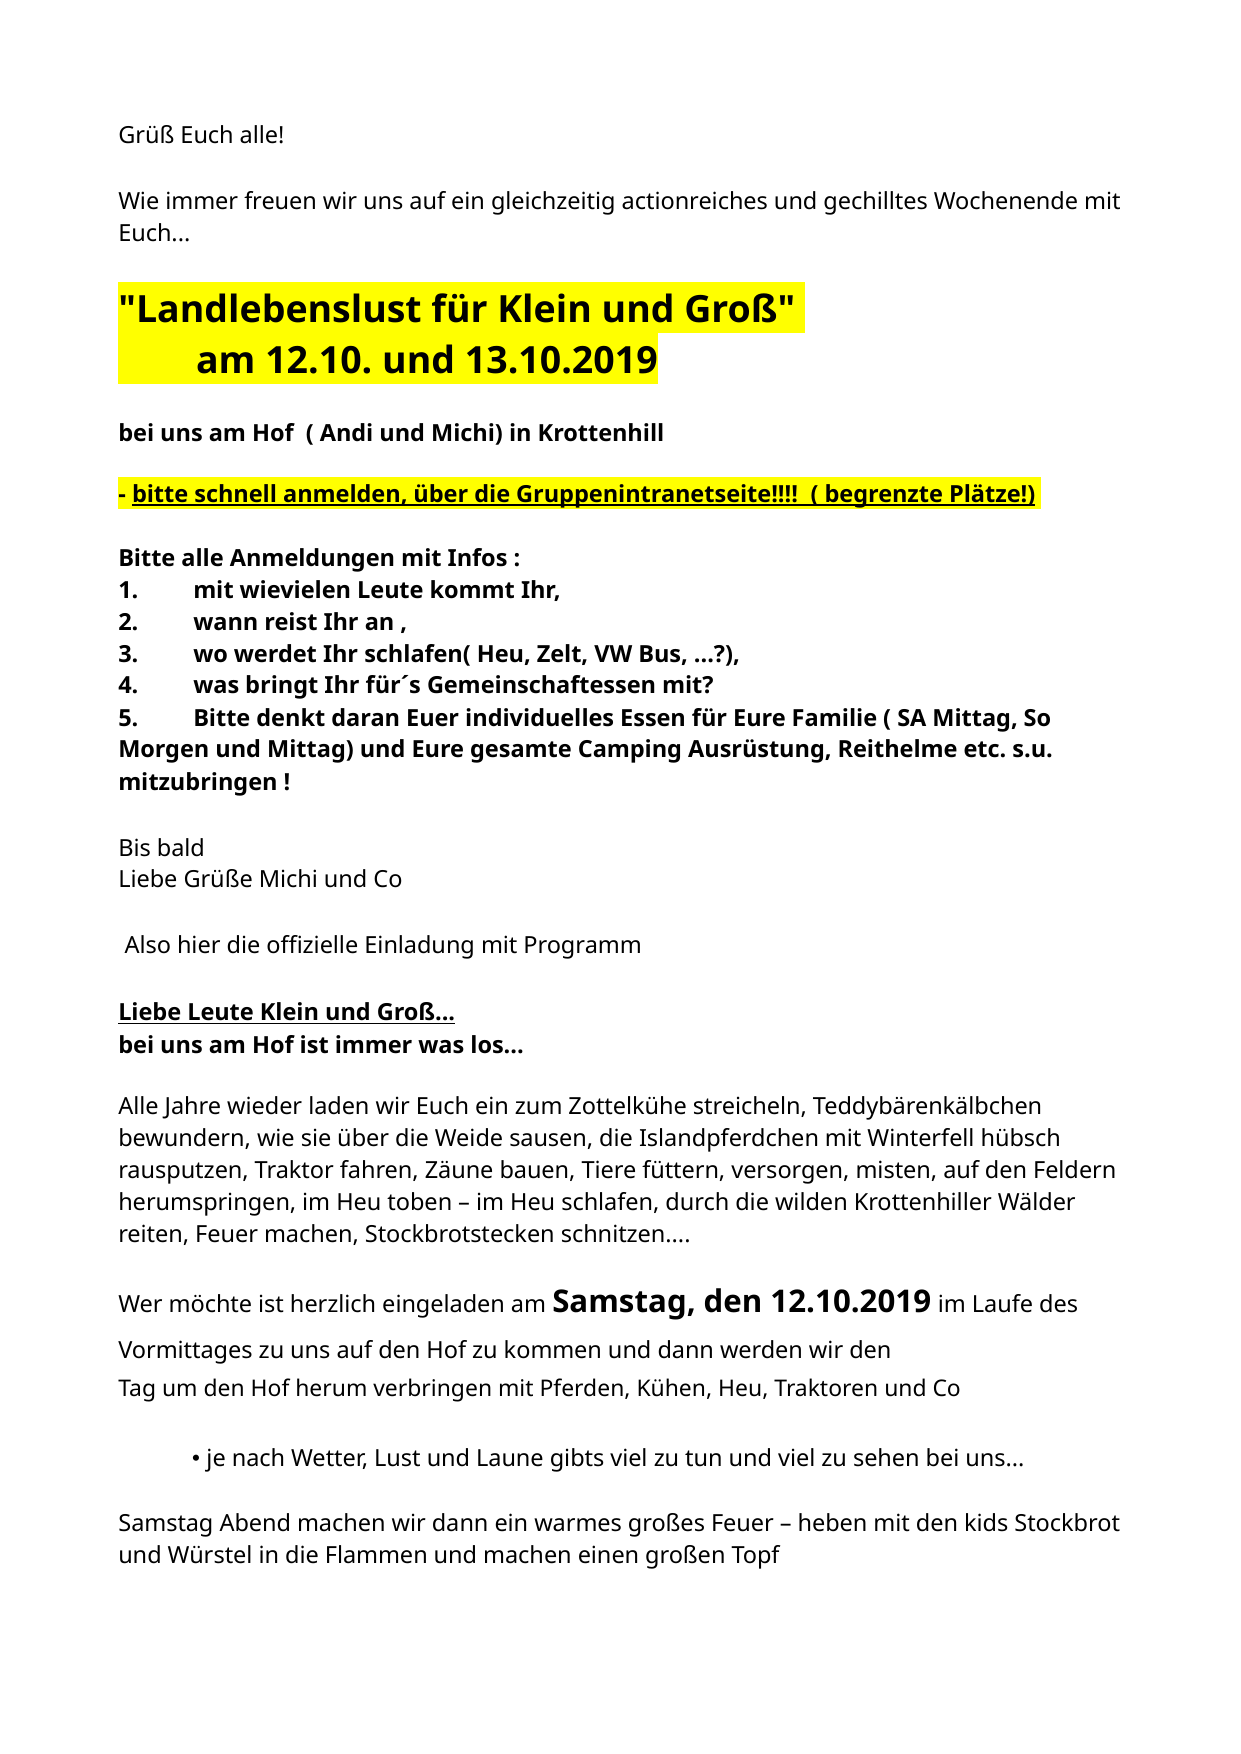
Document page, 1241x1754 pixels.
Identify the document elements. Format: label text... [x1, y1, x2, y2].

text "Landlebenslust für Klein und Groß" [118, 282, 1122, 333]
text am 12.10. und 13.10.2019 [118, 333, 1122, 384]
list was bringt Ihr für´s Gemeinschaftessen mit? [118, 669, 1122, 701]
text Wie immer freuen wir uns auf ein gleichzeitig actionreiches und gechilltes Wochenende mit Euch... [118, 184, 1122, 248]
list wann reist Ihr an , [118, 605, 1122, 637]
text Liebe Grüße Michi und Co [118, 863, 1122, 895]
text Grüß Euch alle! [118, 118, 1122, 150]
text bei uns am Hof ( Andi und Michi) in Krottenhill [118, 416, 1122, 448]
text Wer möchte ist herzlich eingeladen am Samstag, den 12.10.2019 im Laufe des Vormittages zu uns auf den Hof zu kommen und dann werden wir den [118, 1278, 1122, 1365]
text Also hier die offizielle Einladung mit Programm [118, 929, 1122, 961]
list wo werdet Ihr schlafen( Heu, Zelt, VW Bus, ...?), [118, 637, 1122, 669]
text Tag um den Hof herum verbringen mit Pferden, Kühen, Heu, Traktoren und Co [118, 1365, 1122, 1403]
text Bis bald [118, 831, 1122, 863]
text bei uns am Hof ist immer was los... [118, 1028, 1122, 1061]
text Bitte alle Anmeldungen mit Infos : [118, 541, 1122, 573]
text - bitte schnell anmelden, über die Gruppenintranetseite!!!! ( begrenzte Plätze!) [118, 477, 1122, 509]
list Bitte denkt daran Euer individuelles Essen für Eure Familie ( SA Mittag, So Morgen und Mittag) und Eure gesamte Camping Ausrüstung, Reithelme etc. s.u. mitzubringen ! [118, 701, 1122, 797]
list mit wievielen Leute kommt Ihr, [118, 573, 1122, 605]
text Samstag Abend machen wir dann ein warmes großes Feuer – heben mit den kids Stockbrot und Würstel in die Flammen und machen einen großen Topf [118, 1506, 1122, 1570]
text Alle Jahre wieder laden wir Euch ein zum Zottelkühe streicheln, Teddybärenkälbchen bewundern, wie sie über die Weide sausen, die Islandpferdchen mit Winterfell hübsch rausputzen, Traktor fahren, Zäune bauen, Tiere füttern, versorgen, misten, auf den Feldern herumspringen, im Heu toben – im Heu schlafen, durch die wilden Krottenhiller Wälder reiten, Feuer machen, Stockbrotstecken schnitzen.... [118, 1089, 1122, 1249]
text Liebe Leute Klein und Groß... [118, 995, 1122, 1028]
list je nach Wetter, Lust und Laune gibts viel zu tun und viel zu sehen bei uns... [118, 1440, 1122, 1473]
